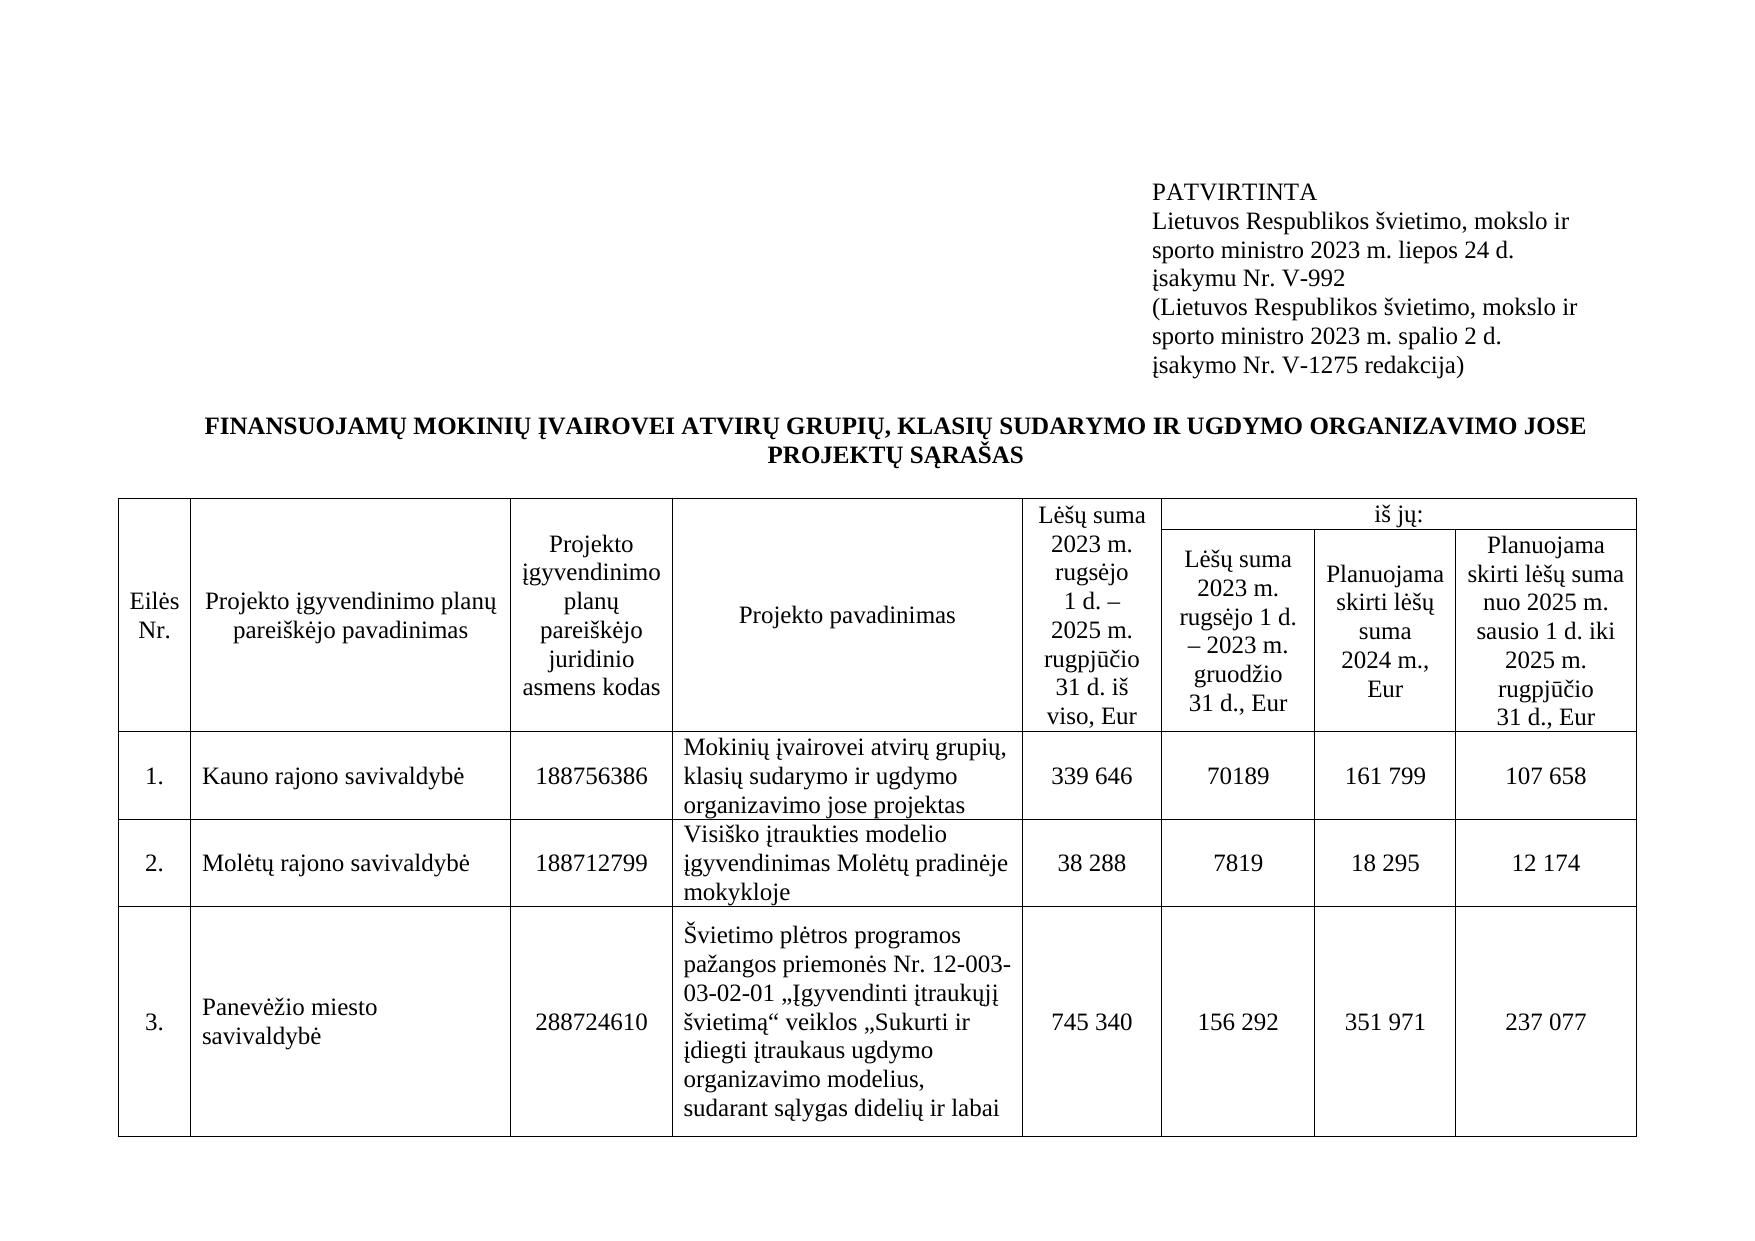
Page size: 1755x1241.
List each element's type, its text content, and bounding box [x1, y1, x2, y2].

table_cell Planuojama skirti lėšų suma 2024 m., Eur [1315, 530, 1455, 731]
table_cell Panevėžio miesto savivaldybė [191, 907, 510, 1136]
table_cell 70189 [1162, 732, 1314, 818]
table_cell 7819 [1162, 820, 1314, 906]
table_cell 745 340 [1023, 907, 1161, 1136]
text sporto ministro 2023 m. spalio 2 d. [1152, 321, 1636, 350]
table_cell Planuojama skirti lėšų suma nuo 2025 m. sausio 1 d. iki 2025 m. rugpjūčio 31 d., Eur [1456, 530, 1636, 731]
table_cell Kauno rajono savivaldybė [191, 732, 510, 818]
table_header iš jų: [1162, 499, 1636, 529]
table_cell Molėtų rajono savivaldybė [191, 820, 510, 906]
table_cell 188712799 [511, 820, 672, 906]
table_cell Lėšų suma 2023 m. rugsėjo 1 d. – 2023 m. gruodžio 31 d., Eur [1162, 530, 1314, 731]
text PATVIRTINTA [1152, 177, 1636, 206]
table_header Lėšų suma 2023 m. rugsėjo 1 d. – 2025 m. rugpjūčio 31 d. iš viso, Eur [1023, 499, 1161, 731]
text įsakymu Nr. V-992 [1152, 263, 1636, 292]
table_cell 38 288 [1023, 820, 1161, 906]
table_header Projekto pavadinimas [673, 499, 1022, 731]
text Lietuvos Respublikos švietimo, mokslo ir [1152, 206, 1636, 235]
table_cell 1. [119, 732, 190, 818]
table_cell 107 658 [1456, 732, 1636, 818]
table_cell 237 077 [1456, 907, 1636, 1136]
table_header Projekto įgyvendinimo planų pareiškėjo pavadinimas [191, 499, 510, 731]
table_cell 12 174 [1456, 820, 1636, 906]
table_cell 156 292 [1162, 907, 1314, 1136]
table_cell 288724610 [511, 907, 672, 1136]
table_cell 188756386 [511, 732, 672, 818]
table_cell 18 295 [1315, 820, 1455, 906]
table_cell 161 799 [1315, 732, 1455, 818]
table_cell Mokinių įvairovei atvirų grupių, klasių sudarymo ir ugdymo organizavimo jose projektas [673, 732, 1022, 818]
text FINANSUOJAMŲ MOKINIŲ ĮVAIROVEI ATVIRŲ GRUPIŲ, KLASIŲ SUDARYMO IR UGDYMO ORGANIZAVIMO JOSE PROJEKTŲ SĄRAŠAS [155, 411, 1636, 469]
table_cell Švietimo plėtros programos pažangos priemonės Nr. 12-003-03-02-01 „Įgyvendinti įtraukųjį švietimą“ veiklos „Sukurti ir įdiegti įtraukaus ugdymo organizavimo modelius, sudarant sąlygas didelių ir labai [673, 907, 1022, 1136]
table_cell 339 646 [1023, 732, 1161, 818]
table_header Eilės Nr. [119, 499, 190, 731]
text (Lietuvos Respublikos švietimo, mokslo ir [1152, 292, 1636, 321]
table_cell 3. [119, 907, 190, 1136]
text sporto ministro 2023 m. liepos 24 d. [1152, 235, 1636, 263]
table_cell Visiško įtraukties modelio įgyvendinimas Molėtų pradinėje mokykloje [673, 820, 1022, 906]
table_header Projekto įgyvendinimo planų pareiškėjo juridinio asmens kodas [511, 499, 672, 731]
table_cell 351 971 [1315, 907, 1455, 1136]
text įsakymo Nr. V-1275 redakcija) [1152, 350, 1636, 378]
table_cell 2. [119, 820, 190, 906]
